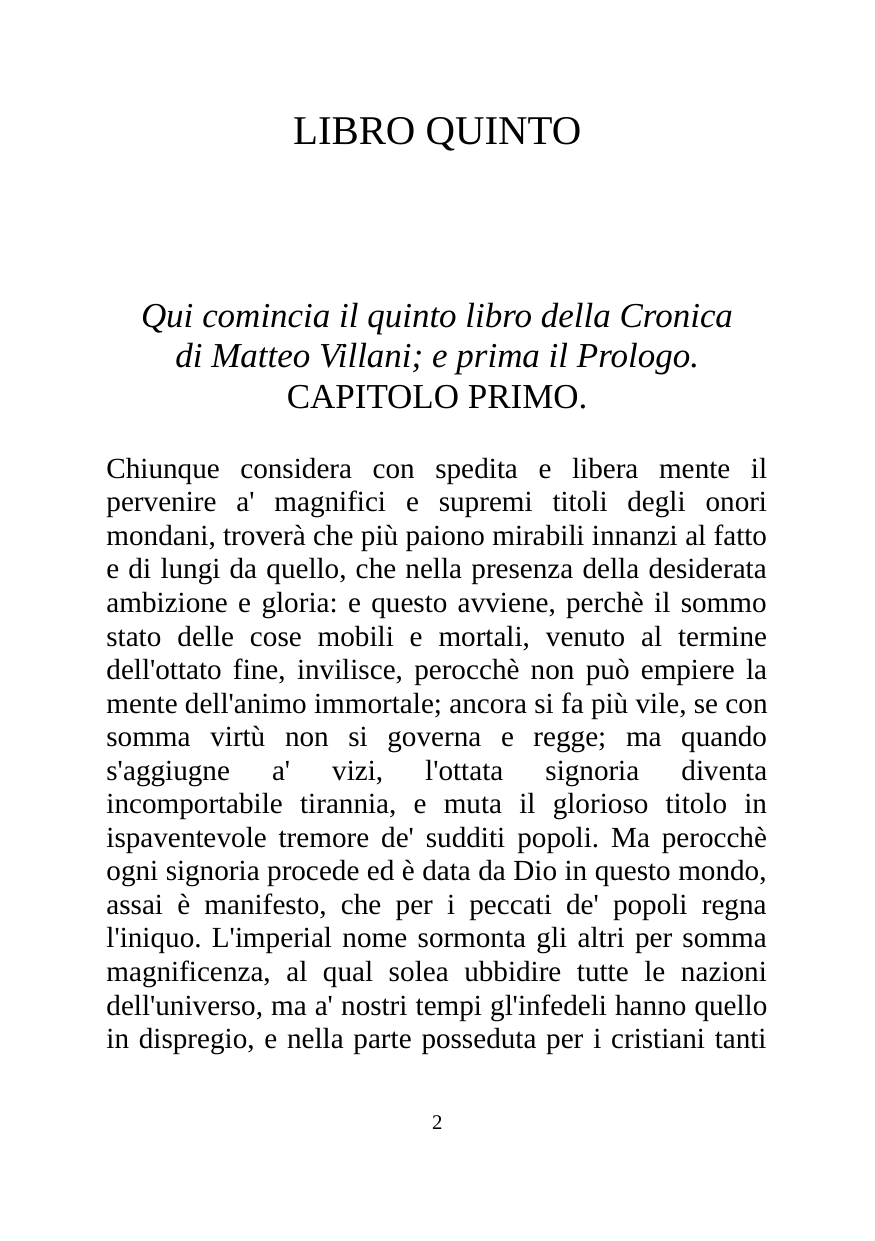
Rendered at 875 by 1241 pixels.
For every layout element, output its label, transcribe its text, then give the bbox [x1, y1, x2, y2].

text Chiunque considera con spedita e libera mente il pervenire a' magnifici e supremi titoli degli onori mondani, troverà che più paiono mirabili innanzi al fatto e di lungi da quello, che nella presenza della desiderata ambizione e gloria: e questo avviene, perchè il sommo stato delle cose mobili e mortali, venuto al termine dell'ottato fine, invilisce, perocchè non può empiere la mente dell'animo immortale; ancora si fa più vile, se con somma virtù non si governa e regge; ma quando s'aggiugne a' vizi, l'ottata signoria diventa incomportabile tirannia, e muta il glorioso titolo in ispaventevole tremore de' sudditi popoli. Ma perocchè ogni signoria procede ed è data da Dio in questo mondo, assai è manifesto, che per i peccati de' popoli regna l'iniquo. L'imperial nome sormonta gli altri per somma magnificenza, al qual solea ubbidire tutte le nazioni dell'universo, ma a' nostri tempi gl'infedeli hanno quello in dispregio, e nella parte posseduta per i cristiani tanti [106, 451, 768, 1055]
subtitle Qui comincia il quinto libro della Cronica di Matteo Villani; e prima il Prologo. CAPITOLO PRIMO. [106, 295, 768, 416]
subtitle LIBRO QUINTO [106, 106, 768, 153]
